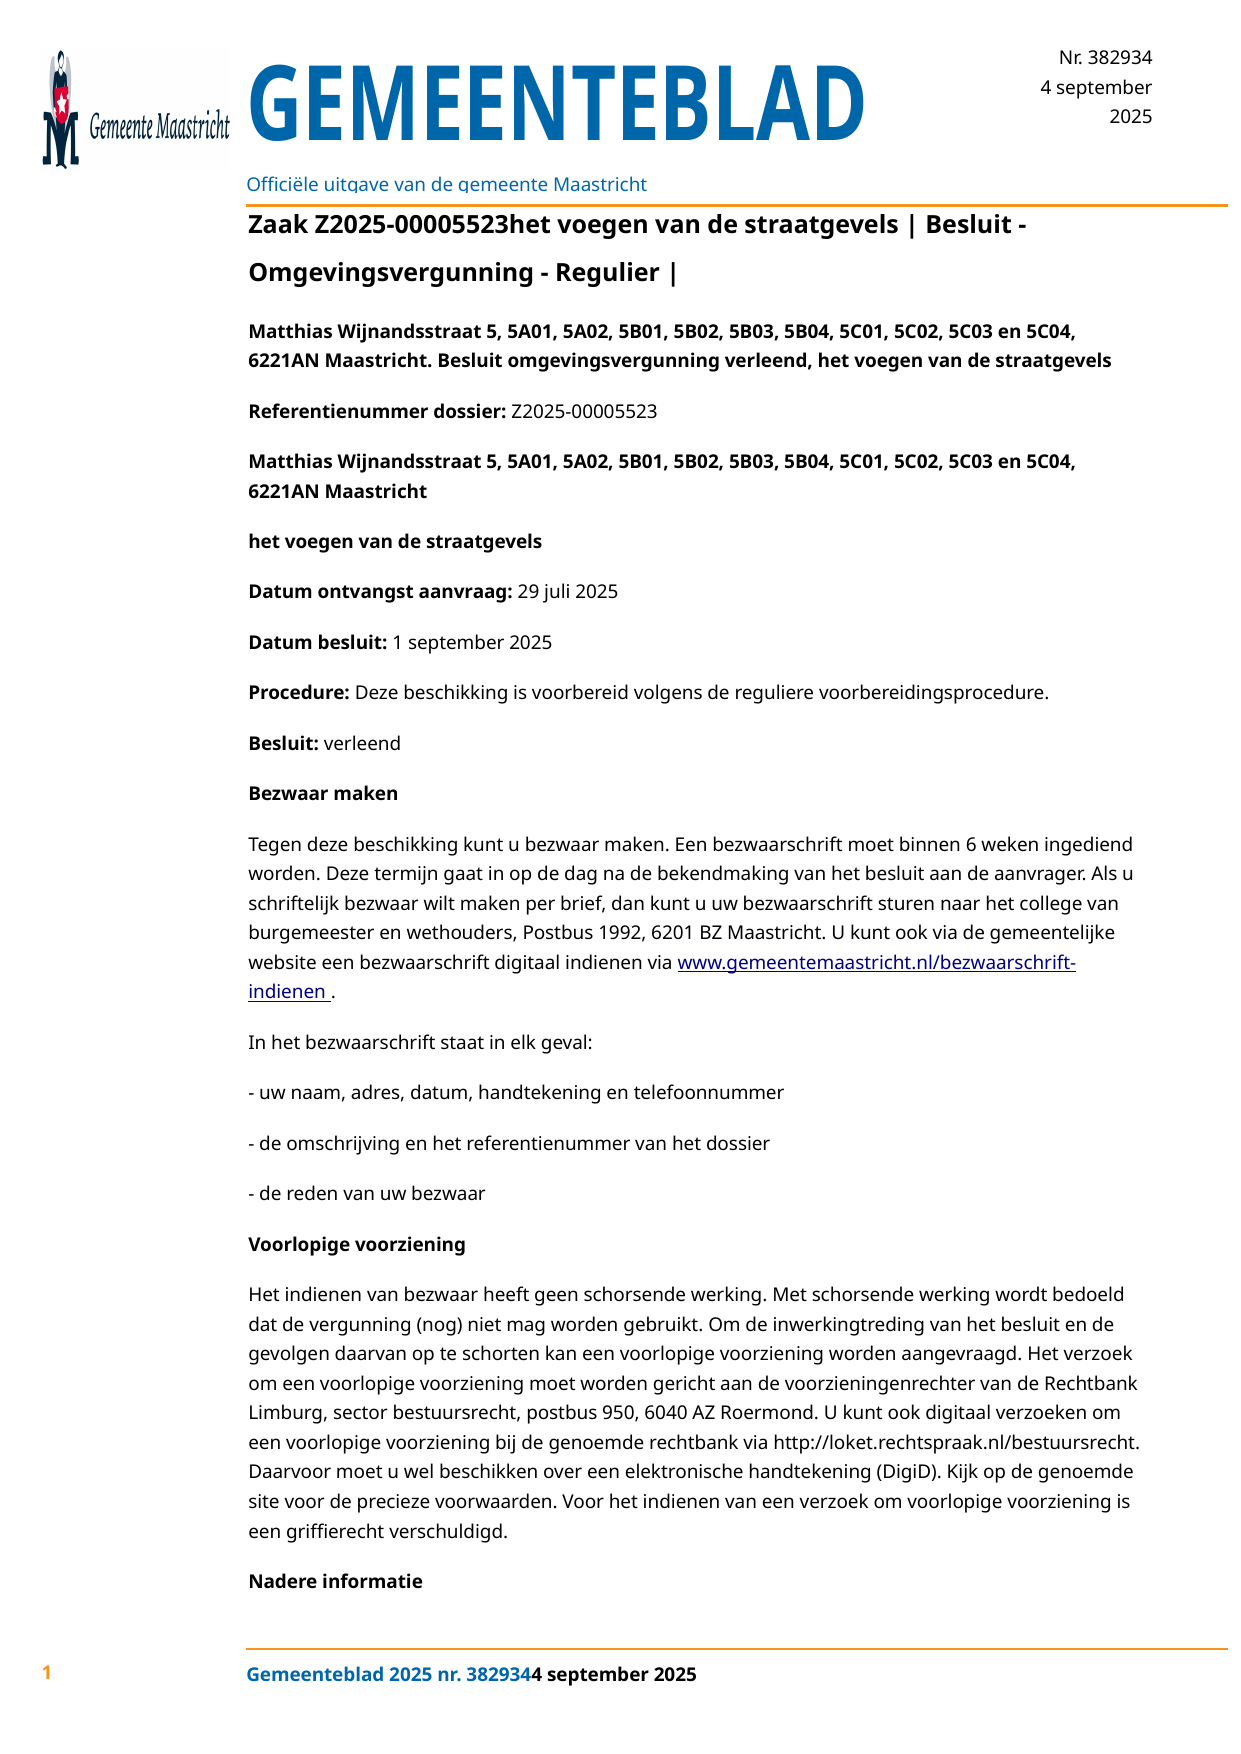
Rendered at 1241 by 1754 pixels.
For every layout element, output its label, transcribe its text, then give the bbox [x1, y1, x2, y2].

text Datum ontvangst aanvraag: 29 juli 2025 [248, 579, 1152, 604]
text Besluit: verleend [248, 730, 1152, 756]
text Referentienummer dossier: Z2025-00005523 [248, 398, 1152, 424]
text Zaak Z2025-00005523het voegen van de straatgevels | Besluit - Omgevingsvergunning - Regulier | [248, 207, 1152, 288]
text Voorlopige voorziening [248, 1231, 1152, 1257]
text Matthias Wijnandsstraat 5, 5A01, 5A02, 5B01, 5B02, 5B03, 5B04, 5C01, 5C02, 5C03 en 5C04, 6221AN Maastricht. Besluit omgevingsvergunning verleend, het voegen van de straatgevels [248, 318, 1152, 373]
text Bezwaar maken [248, 780, 1152, 806]
text Procedure: Deze beschikking is voorbereid volgens de reguliere voorbereidingsprocedure. [248, 679, 1152, 705]
text het voegen van de straatgevels [248, 528, 1152, 554]
text - uw naam, adres, datum, handtekening en telefoonnummer [248, 1079, 1152, 1105]
picture [41, 47, 231, 172]
text Matthias Wijnandsstraat 5, 5A01, 5A02, 5B01, 5B02, 5B03, 5B04, 5C01, 5C02, 5C03 en 5C04, 6221AN Maastricht [248, 448, 1152, 504]
text Datum besluit: 1 september 2025 [248, 629, 1152, 655]
text - de omschrijving en het referentienummer van het dossier [248, 1130, 1152, 1156]
text - de reden van uw bezwaar [248, 1180, 1152, 1206]
text Nadere informatie [248, 1568, 1152, 1594]
text Het indienen van bezwaar heeft geen schorsende werking. Met schorsende werking wordt bedoeld dat de vergunning (nog) niet mag worden gebruikt. Om de inwerkingtreding van het besluit en de gevolgen daarvan op te schorten kan een voorlopige voorziening worden aangevraagd. Het verzoek om een voorlopige voorziening moet worden gericht aan de voorzieningenrechter van de Rechtbank Limburg, sector bestuursrecht, postbus 950, 6040 AZ Roermond. U kunt ook digitaal verzoeken om een voorlopige voorziening bij de genoemde rechtbank via http://loket.rechtspraak.nl/bestuursrecht. Daarvoor moet u wel beschikken over een elektronische handtekening (DigiD). Kijk op de genoemde site voor de precieze voorwaarden. Voor het indienen van een verzoek om voorlopige voorziening is een griffierecht verschuldigd. [248, 1281, 1152, 1544]
text Tegen deze beschikking kunt u bezwaar maken. Een bezwaarschrift moet binnen 6 weken ingediend worden. Deze termijn gaat in op de dag na de bekendmaking van het besluit aan de aanvrager. Als u schriftelijk bezwaar wilt maken per brief, dan kunt u uw bezwaarschrift sturen naar het college van burgemeester en wethouders, Postbus 1992, 6201 BZ Maastricht. U kunt ook via de gemeentelijke website een bezwaarschrift digitaal indienen via www.gemeentemaastricht.nl/bezwaarschrift-indienen . [248, 831, 1152, 1004]
text In het bezwaarschrift staat in elk geval: [248, 1029, 1152, 1055]
